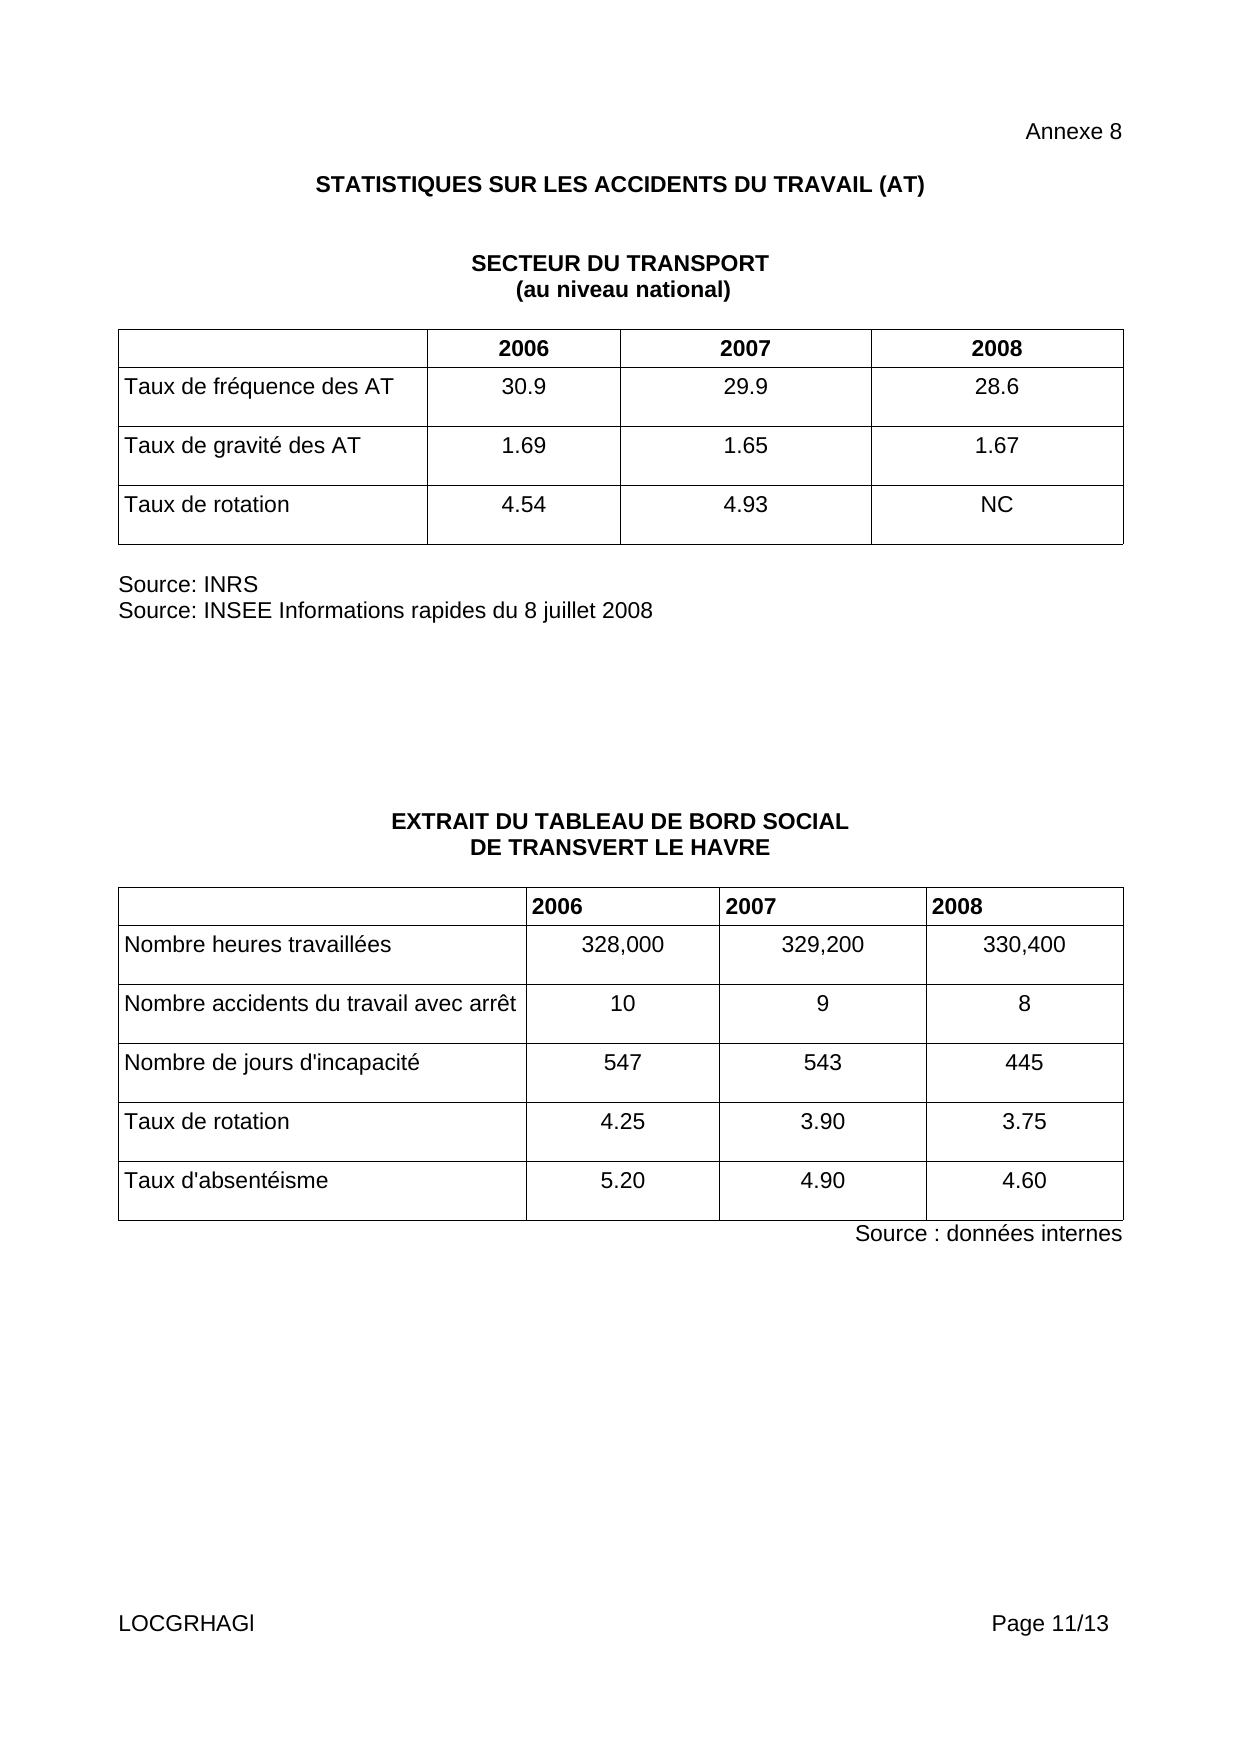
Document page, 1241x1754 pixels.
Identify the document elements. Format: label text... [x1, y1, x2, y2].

table_cell 445 [927, 1044, 1123, 1102]
table_cell 3,90 [720, 1103, 926, 1161]
table_cell 328 000 [527, 926, 719, 984]
table_cell 330 400 [927, 926, 1123, 984]
table_cell 543 [720, 1044, 926, 1102]
table_cell Nombre de jours d'incapacité [119, 1044, 526, 1102]
text EXTRAIT DU TABLEAU DE BORD SOCIAL [118, 808, 1122, 834]
text Source: INSEE Informations rapides du 8 juillet 2008 [118, 597, 1122, 623]
table_cell 10 [527, 985, 719, 1043]
text Source: INRS [118, 571, 1122, 597]
table_cell Taux de fréquence des AT [119, 368, 427, 426]
table_header 2008 [927, 888, 1123, 925]
table_cell Taux de rotation [119, 486, 427, 544]
table_cell 4,25 [527, 1103, 719, 1161]
table_cell 1,67 [872, 427, 1123, 485]
table_cell NC [872, 486, 1123, 544]
table_cell 30,9 [428, 368, 620, 426]
table_header 2006 [527, 888, 719, 925]
table_cell 9 [720, 985, 926, 1043]
table_cell 4,90 [720, 1162, 926, 1220]
table_cell 1,65 [621, 427, 871, 485]
table_cell 29,9 [621, 368, 871, 426]
table_cell 1,69 [428, 427, 620, 485]
table_cell Taux de gravité des AT [119, 427, 427, 485]
table_header [119, 888, 526, 925]
table_cell 4,54 [428, 486, 620, 544]
table_cell Taux de rotation [119, 1103, 526, 1161]
table_cell 547 [527, 1044, 719, 1102]
table_header 2006 [428, 330, 620, 367]
table_header 2007 [621, 330, 871, 367]
table_cell 5,20 [527, 1162, 719, 1220]
table_cell Taux d'absentéisme [119, 1162, 526, 1220]
text Source : données internes [118, 1221, 1122, 1246]
text DE TRANSVERT LE HAVRE [118, 834, 1122, 860]
table_cell 4,60 [927, 1162, 1123, 1220]
table_cell 3,75 [927, 1103, 1123, 1161]
table_cell Nombre heures travaillées [119, 926, 526, 984]
text (au niveau national) [118, 276, 1122, 303]
table_header 2007 [720, 888, 926, 925]
table_cell Nombre accidents du travail avec arrêt [119, 985, 526, 1043]
table_cell 329 200 [720, 926, 926, 984]
text STATISTIQUES SUR LES ACCIDENTS DU TRAVAIL (AT) [118, 171, 1122, 197]
table_header 2008 [872, 330, 1123, 367]
text SECTEUR DU TRANSPORT [118, 250, 1122, 276]
table_cell 8 [927, 985, 1123, 1043]
text Annexe 8 [118, 118, 1122, 144]
table_cell 4,93 [621, 486, 871, 544]
table_cell 28,6 [872, 368, 1123, 426]
table_header [119, 330, 427, 367]
